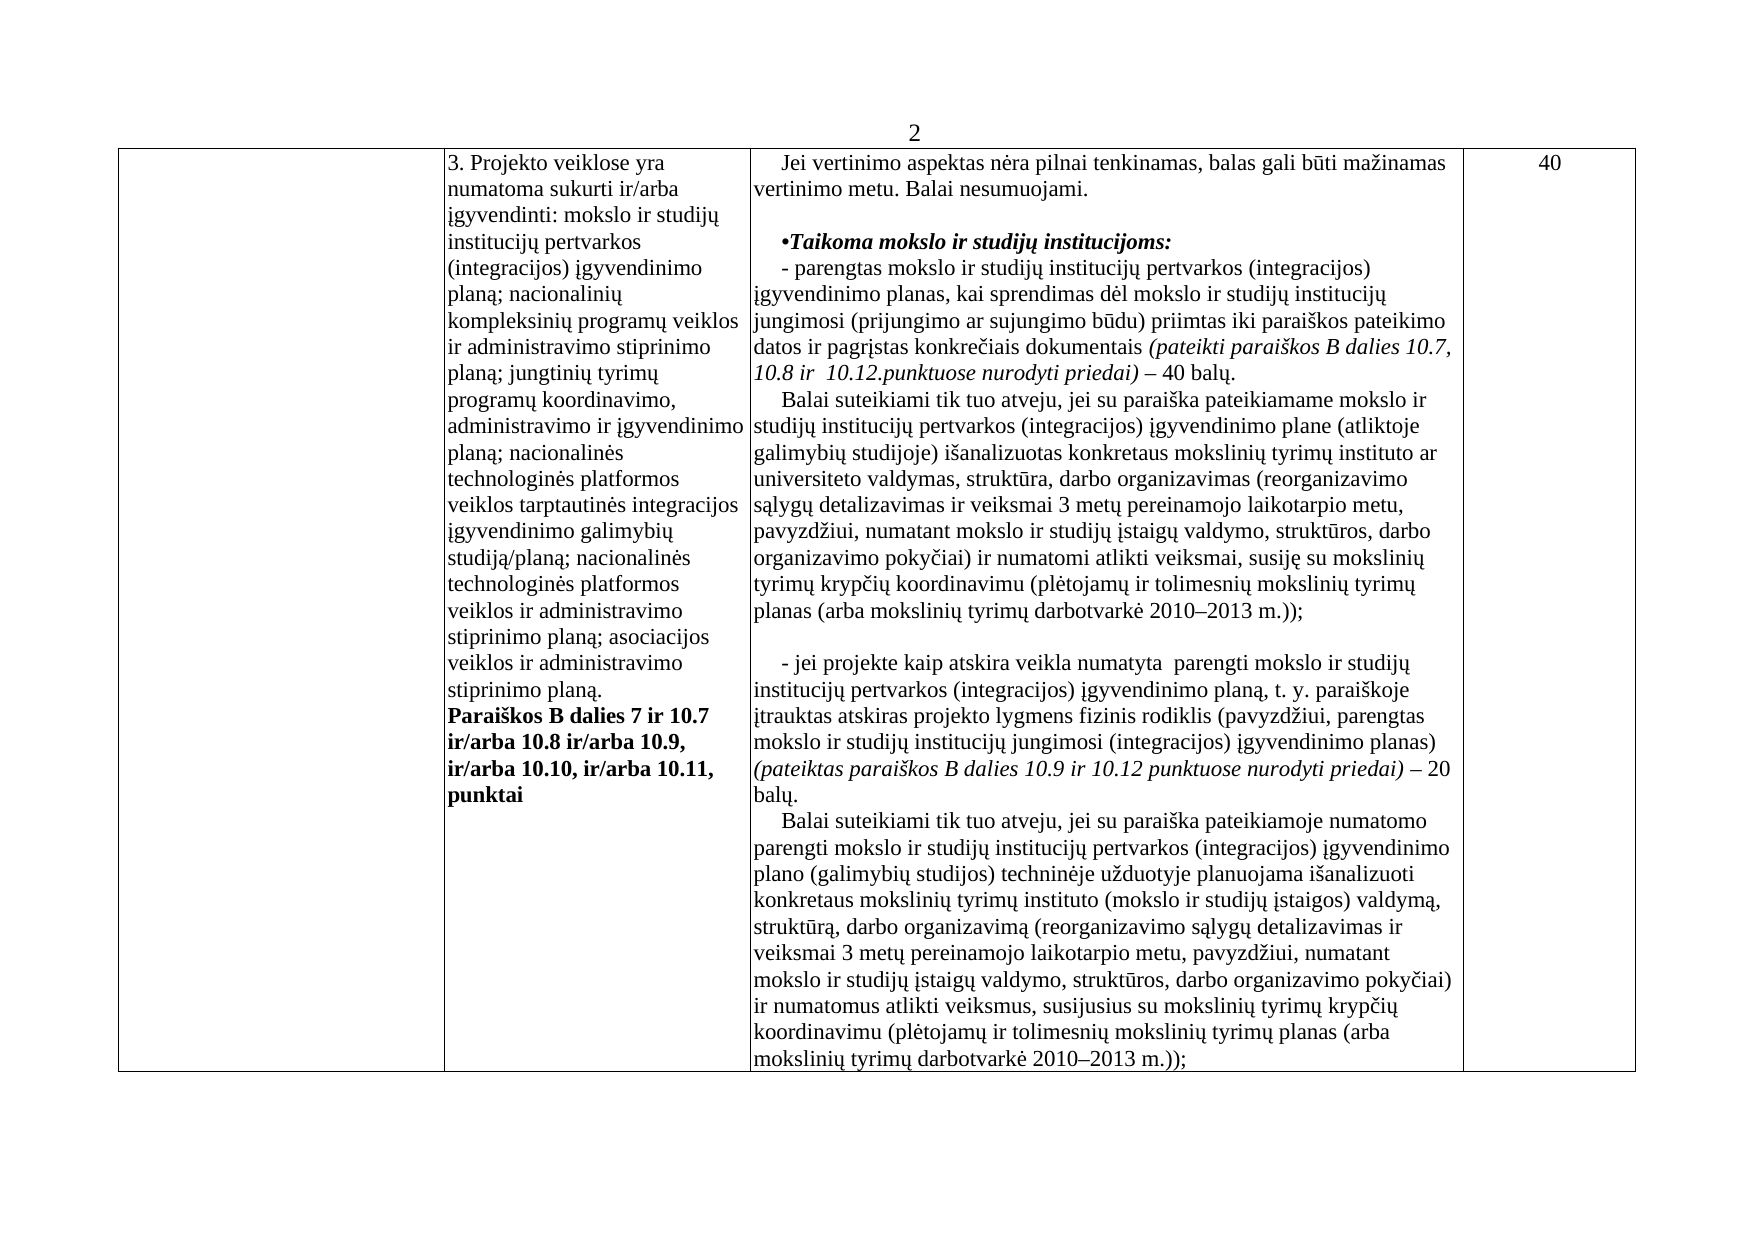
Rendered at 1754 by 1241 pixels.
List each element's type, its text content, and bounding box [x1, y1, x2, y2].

table_cell 3. Projekto veiklose yra numatoma sukurti ir/arba įgyvendinti: mokslo ir studijų institucijų pertvarkos (integracijos) įgyvendinimo planą; nacionalinių kompleksinių programų veiklos ir administravimo stiprinimo planą; jungtinių tyrimų programų koordinavimo, administravimo ir įgyvendinimo planą; nacionalinės technologinės platformos veiklos tarptautinės integracijos įgyvendinimo galimybių studiją/planą; nacionalinės technologinės platformos veiklos ir administravimo stiprinimo planą; asociacijos veiklos ir administravimo stiprinimo planą. Paraiškos B dalies 7 ir 10.7 ir/arba 10.8 ir/arba 10.9, ir/arba 10.10, ir/arba 10.11, punktai [445, 149, 750, 1071]
table_cell [119, 149, 444, 1071]
table_cell Jei vertinimo aspektas nėra pilnai tenkinamas, balas gali būti mažinamas vertinimo metu. Balai nesumuojami. •Taikoma mokslo ir studijų institucijoms: - parengtas mokslo ir studijų institucijų pertvarkos (integracijos) įgyvendinimo planas, kai sprendimas dėl mokslo ir studijų institucijų jungimosi (prijungimo ar sujungimo būdu) priimtas iki paraiškos pateikimo datos ir pagrįstas konkrečiais dokumentais (pateikti paraiškos B dalies 10.7, 10.8 ir 10.12.punktuose nurodyti priedai) – 40 balų. Balai suteikiami tik tuo atveju, jei su paraiška pateikiamame mokslo ir studijų institucijų pertvarkos (integracijos) įgyvendinimo plane (atliktoje galimybių studijoje) išanalizuotas konkretaus mokslinių tyrimų instituto ar universiteto valdymas, struktūra, darbo organizavimas (reorganizavimo sąlygų detalizavimas ir veiksmai 3 metų pereinamojo laikotarpio metu, pavyzdžiui, numatant mokslo ir studijų įstaigų valdymo, struktūros, darbo organizavimo pokyčiai) ir numatomi atlikti veiksmai, susiję su mokslinių tyrimų krypčių koordinavimu (plėtojamų ir tolimesnių mokslinių tyrimų planas (arba mokslinių tyrimų darbotvarkė 2010–2013 m.)); - jei projekte kaip atskira veikla numatyta parengti mokslo ir studijų institucijų pertvarkos (integracijos) įgyvendinimo planą, t. y. paraiškoje įtrauktas atskiras projekto lygmens fizinis rodiklis (pavyzdžiui, parengtas mokslo ir studijų institucijų jungimosi (integracijos) įgyvendinimo planas) (pateiktas paraiškos B dalies 10.9 ir 10.12 punktuose nurodyti priedai) – 20 balų. Balai suteikiami tik tuo atveju, jei su paraiška pateikiamoje numatomo parengti mokslo ir studijų institucijų pertvarkos (integracijos) įgyvendinimo plano (galimybių studijos) techninėje užduotyje planuojama išanalizuoti konkretaus mokslinių tyrimų instituto (mokslo ir studijų įstaigos) valdymą, struktūrą, darbo organizavimą (reorganizavimo sąlygų detalizavimas ir veiksmai 3 metų pereinamojo laikotarpio metu, pavyzdžiui, numatant mokslo ir studijų įstaigų valdymo, struktūros, darbo organizavimo pokyčiai) ir numatomus atlikti veiksmus, susijusius su mokslinių tyrimų krypčių koordinavimu (plėtojamų ir tolimesnių mokslinių tyrimų planas (arba mokslinių tyrimų darbotvarkė 2010–2013 m.)); [751, 149, 1463, 1071]
table_cell 40 [1464, 149, 1635, 1071]
